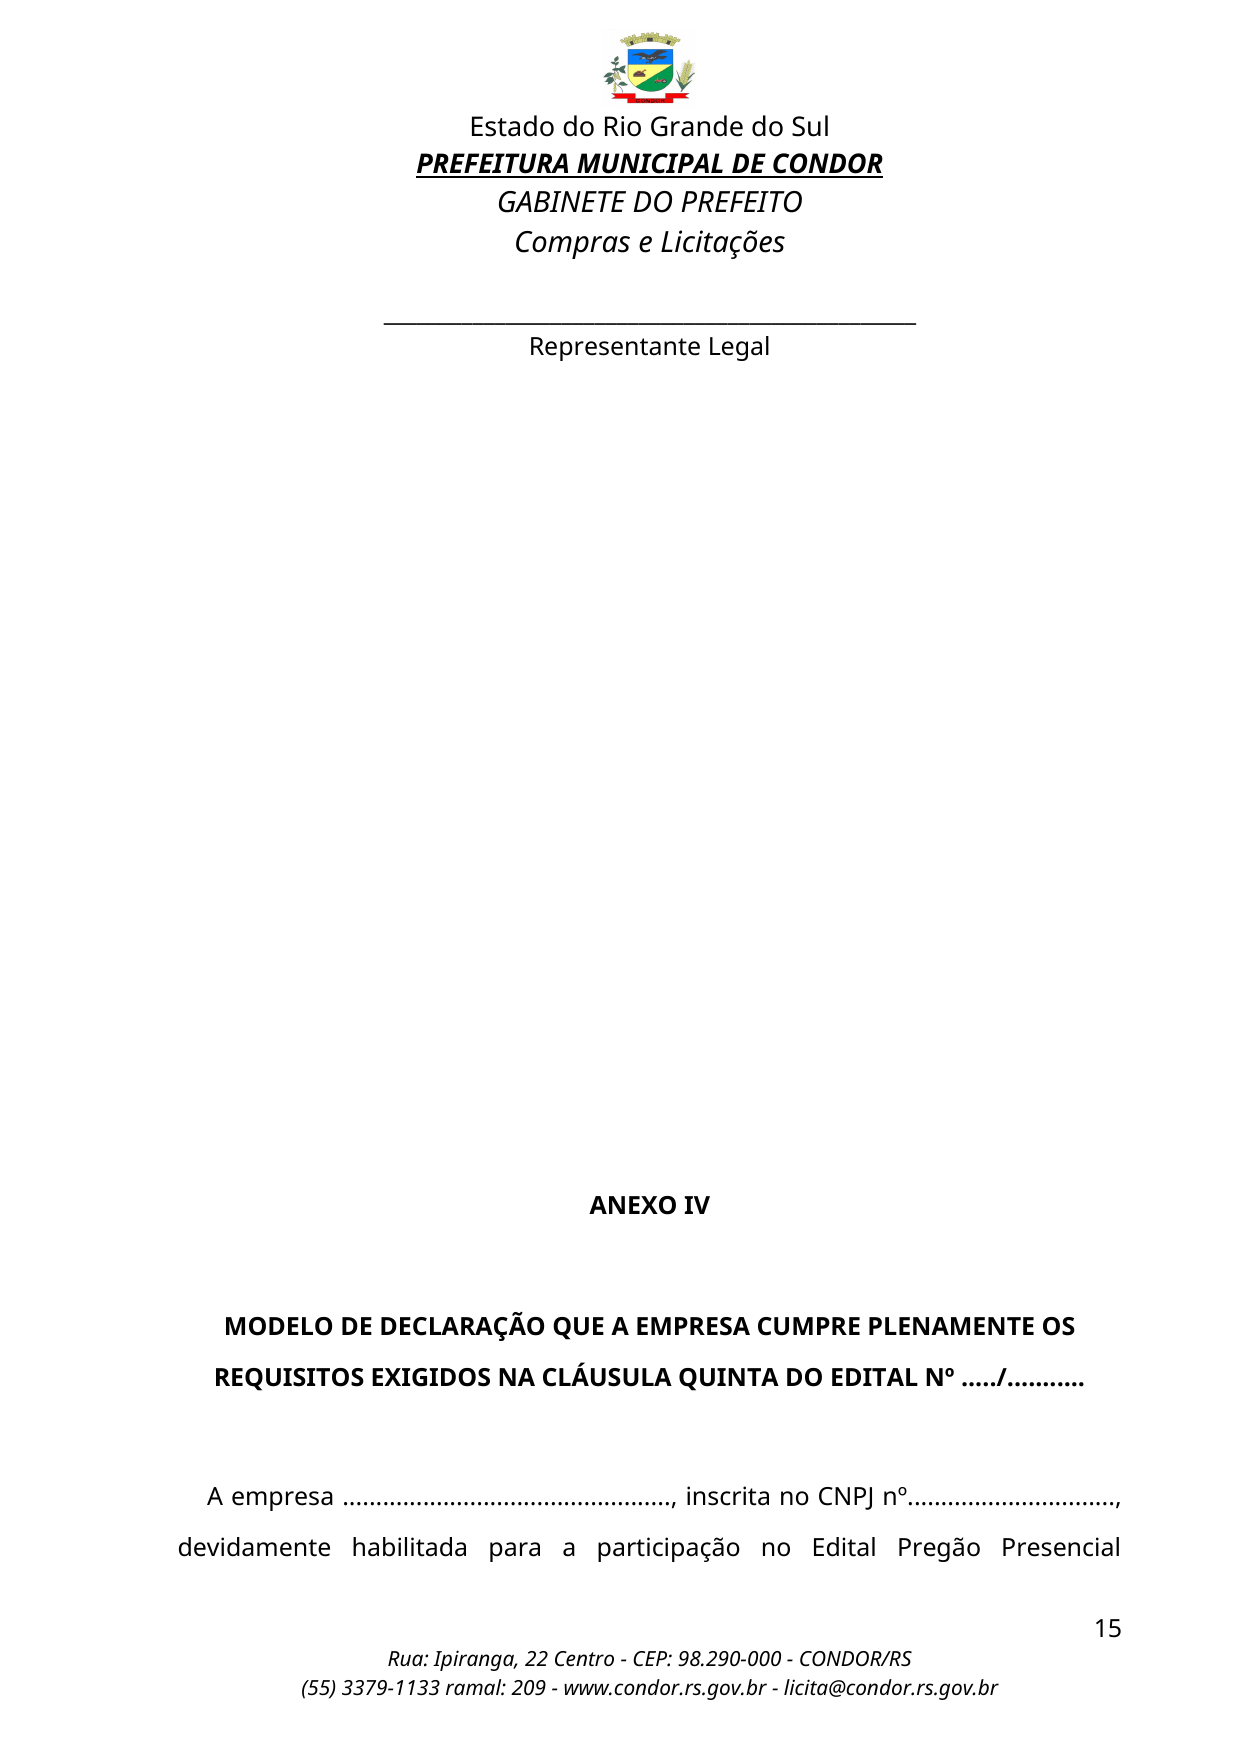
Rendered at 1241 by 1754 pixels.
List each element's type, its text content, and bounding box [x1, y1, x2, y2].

text Representante Legal [177, 329, 1122, 363]
text A empresa ................................................., inscrita no CNPJ nº..............................., devidamente habilitada para a participação no Edital Pregão Presencial [177, 1479, 1122, 1564]
text ________________________________________________ [177, 295, 1122, 329]
text MODELO DE DECLARAÇÃO QUE A EMPRESA CUMPRE PLENAMENTE OS REQUISITOS EXIGIDOS NA CLÁUSULA QUINTA DO EDITAL Nº ...../........... [177, 1309, 1122, 1394]
picture [602, 29, 698, 108]
text ANEXO IV [177, 1188, 1122, 1222]
